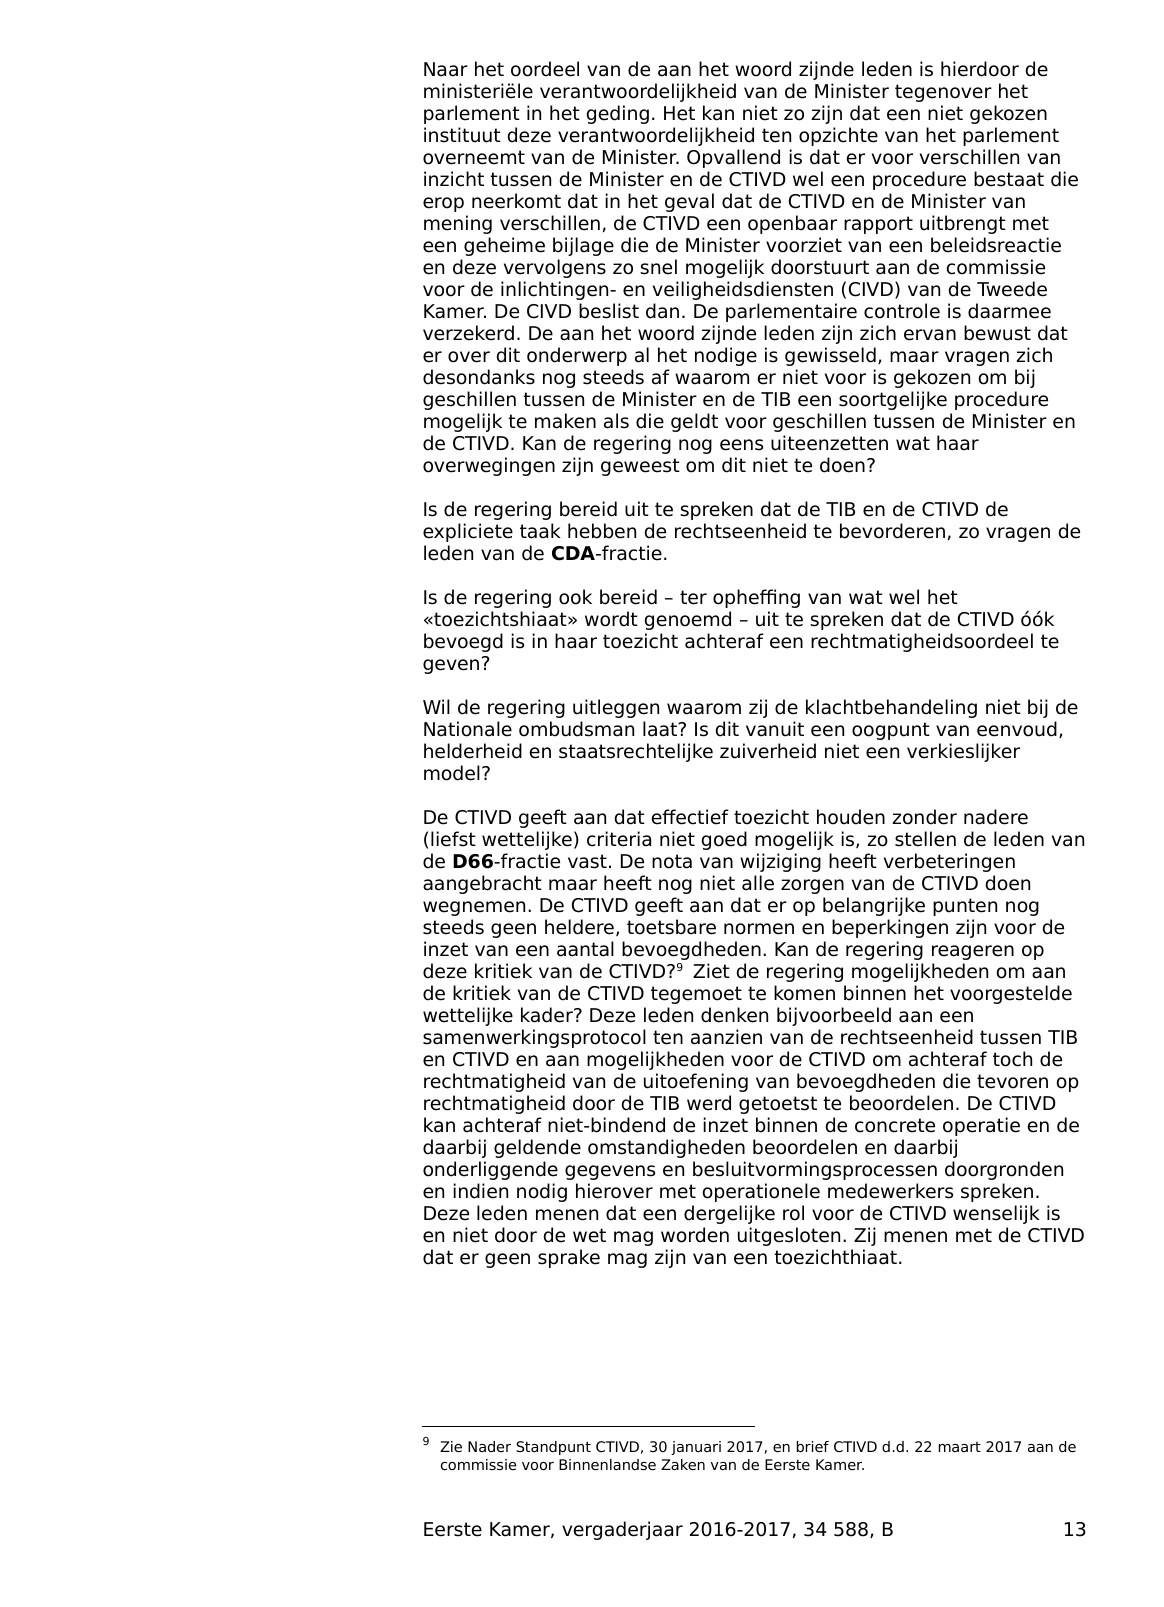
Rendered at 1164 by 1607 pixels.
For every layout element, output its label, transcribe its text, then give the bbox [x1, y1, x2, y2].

text Is de regering bereid uit te spreken dat de TIB en de CTIVD de expliciete taak hebben de rechtseenheid te bevorderen, zo vragen de leden van de CDA-fractie. [422, 499, 1087, 565]
text Is de regering ook bereid – ter opheffing van wat wel het «toezichtshiaat» wordt genoemd – uit te spreken dat de CTIVD óók bevoegd is in haar toezicht achteraf een rechtmatigheidsoordeel te geven? [422, 587, 1087, 675]
text Zie Nader Standpunt CTIVD, 30 januari 2017, en brief CTIVD d.d. 22 maart 2017 aan de commissie voor Binnenlandse Zaken van de Eerste Kamer. [422, 1435, 1087, 1474]
text Wil de regering uitleggen waarom zij de klachtbehandeling niet bij de Nationale ombudsman laat? Is dit vanuit een oogpunt van eenvoud, helderheid en staatsrechtelijke zuiverheid niet een verkieslijker model? [422, 697, 1087, 785]
text Naar het oordeel van de aan het woord zijnde leden is hierdoor de ministeriële verantwoordelijkheid van de Minister tegenover het parlement in het geding. Het kan niet zo zijn dat een niet gekozen instituut deze verantwoordelijkheid ten opzichte van het parlement overneemt van de Minister. Opvallend is dat er voor verschillen van inzicht tussen de Minister en de CTIVD wel een procedure bestaat die erop neerkomt dat in het geval dat de CTIVD en de Minister van mening verschillen, de CTIVD een openbaar rapport uitbrengt met een geheime bijlage die de Minister voorziet van een beleidsreactie en deze vervolgens zo snel mogelijk doorstuurt aan de commissie voor de inlichtingen- en veiligheidsdiensten (CIVD) van de Tweede Kamer. De CIVD beslist dan. De parlementaire controle is daarmee verzekerd. De aan het woord zijnde leden zijn zich ervan bewust dat er over dit onderwerp al het nodige is gewisseld, maar vragen zich desondanks nog steeds af waarom er niet voor is gekozen om bij geschillen tussen de Minister en de TIB een soortgelijke procedure mogelijk te maken als die geldt voor geschillen tussen de Minister en de CTIVD. Kan de regering nog eens uiteenzetten wat haar overwegingen zijn geweest om dit niet te doen? [422, 59, 1087, 477]
text De CTIVD geeft aan dat effectief toezicht houden zonder nadere (liefst wettelijke) criteria niet goed mogelijk is, zo stellen de leden van de D66-fractie vast. De nota van wijziging heeft verbeteringen aangebracht maar heeft nog niet alle zorgen van de CTIVD doen wegnemen. De CTIVD geeft aan dat er op belangrijke punten nog steeds geen heldere, toetsbare normen en beperkingen zijn voor de inzet van een aantal bevoegdheden. Kan de regering reageren op deze kritiek van de CTIVD? Ziet de regering mogelijkheden om aan de kritiek van de CTIVD tegemoet te komen binnen het voorgestelde wettelijke kader? Deze leden denken bijvoorbeeld aan een samenwerkingsprotocol ten aanzien van de rechtseenheid tussen TIB en CTIVD en aan mogelijkheden voor de CTIVD om achteraf toch de rechtmatigheid van de uitoefening van bevoegdheden die tevoren op rechtmatigheid door de TIB werd getoetst te beoordelen. De CTIVD kan achteraf niet-bindend de inzet binnen de concrete operatie en de daarbij geldende omstandigheden beoordelen en daarbij onderliggende gegevens en besluitvormingsprocessen doorgronden en indien nodig hierover met operationele medewerkers spreken. Deze leden menen dat een dergelijke rol voor de CTIVD wenselijk is en niet door de wet mag worden uitgesloten. Zij menen met de CTIVD dat er geen sprake mag zijn van een toezichthiaat. [422, 807, 1087, 1269]
